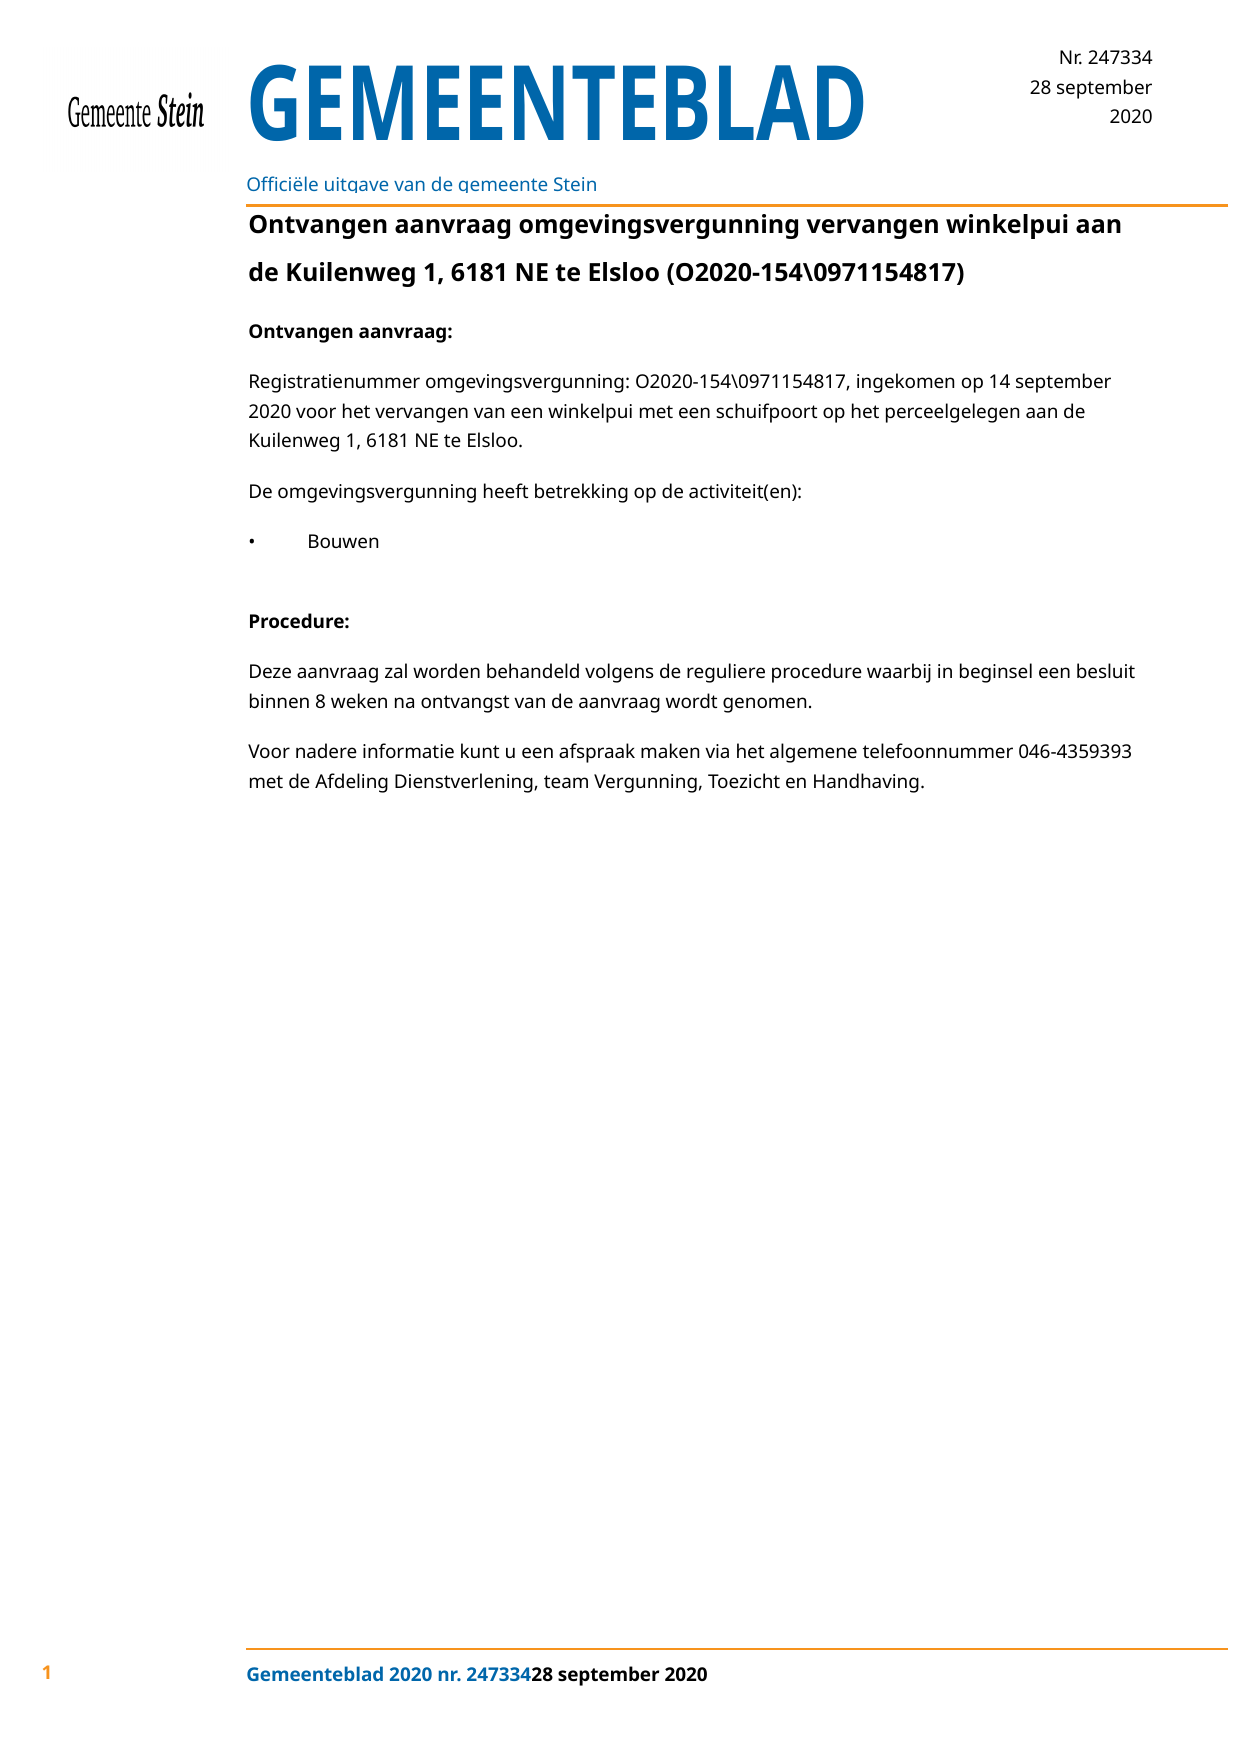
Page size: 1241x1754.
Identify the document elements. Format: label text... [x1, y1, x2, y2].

text Deze aanvraag zal worden behandeld volgens de reguliere procedure waarbij in beginsel een besluit binnen 8 weken na ontvangst van de aanvraag wordt genomen. [248, 659, 1152, 714]
text Procedure: [248, 608, 1152, 634]
text Ontvangen aanvraag: [248, 318, 1152, 344]
text Ontvangen aanvraag omgevingsvergunning vervangen winkelpui aan de Kuilenweg 1, 6181 NE te Elsloo (O2020-154\0971154817) [248, 207, 1152, 288]
text Registratienummer omgevingsvergunning: O2020-154\0971154817, ingekomen op 14 september 2020 voor het vervangen van een winkelpui met een schuifpoort op het perceelgelegen aan de Kuilenweg 1, 6181 NE te Elsloo. [248, 368, 1152, 453]
text De omgevingsvergunning heeft betrekking op de activiteit(en): [248, 478, 1152, 504]
picture [41, 47, 231, 172]
list Bouwen [248, 528, 1152, 554]
text Voor nadere informatie kunt u een afspraak maken via het algemene telefoonnummer 046-4359393 met de Afdeling Dienstverlening, team Vergunning, Toezicht en Handhaving. [248, 739, 1152, 794]
